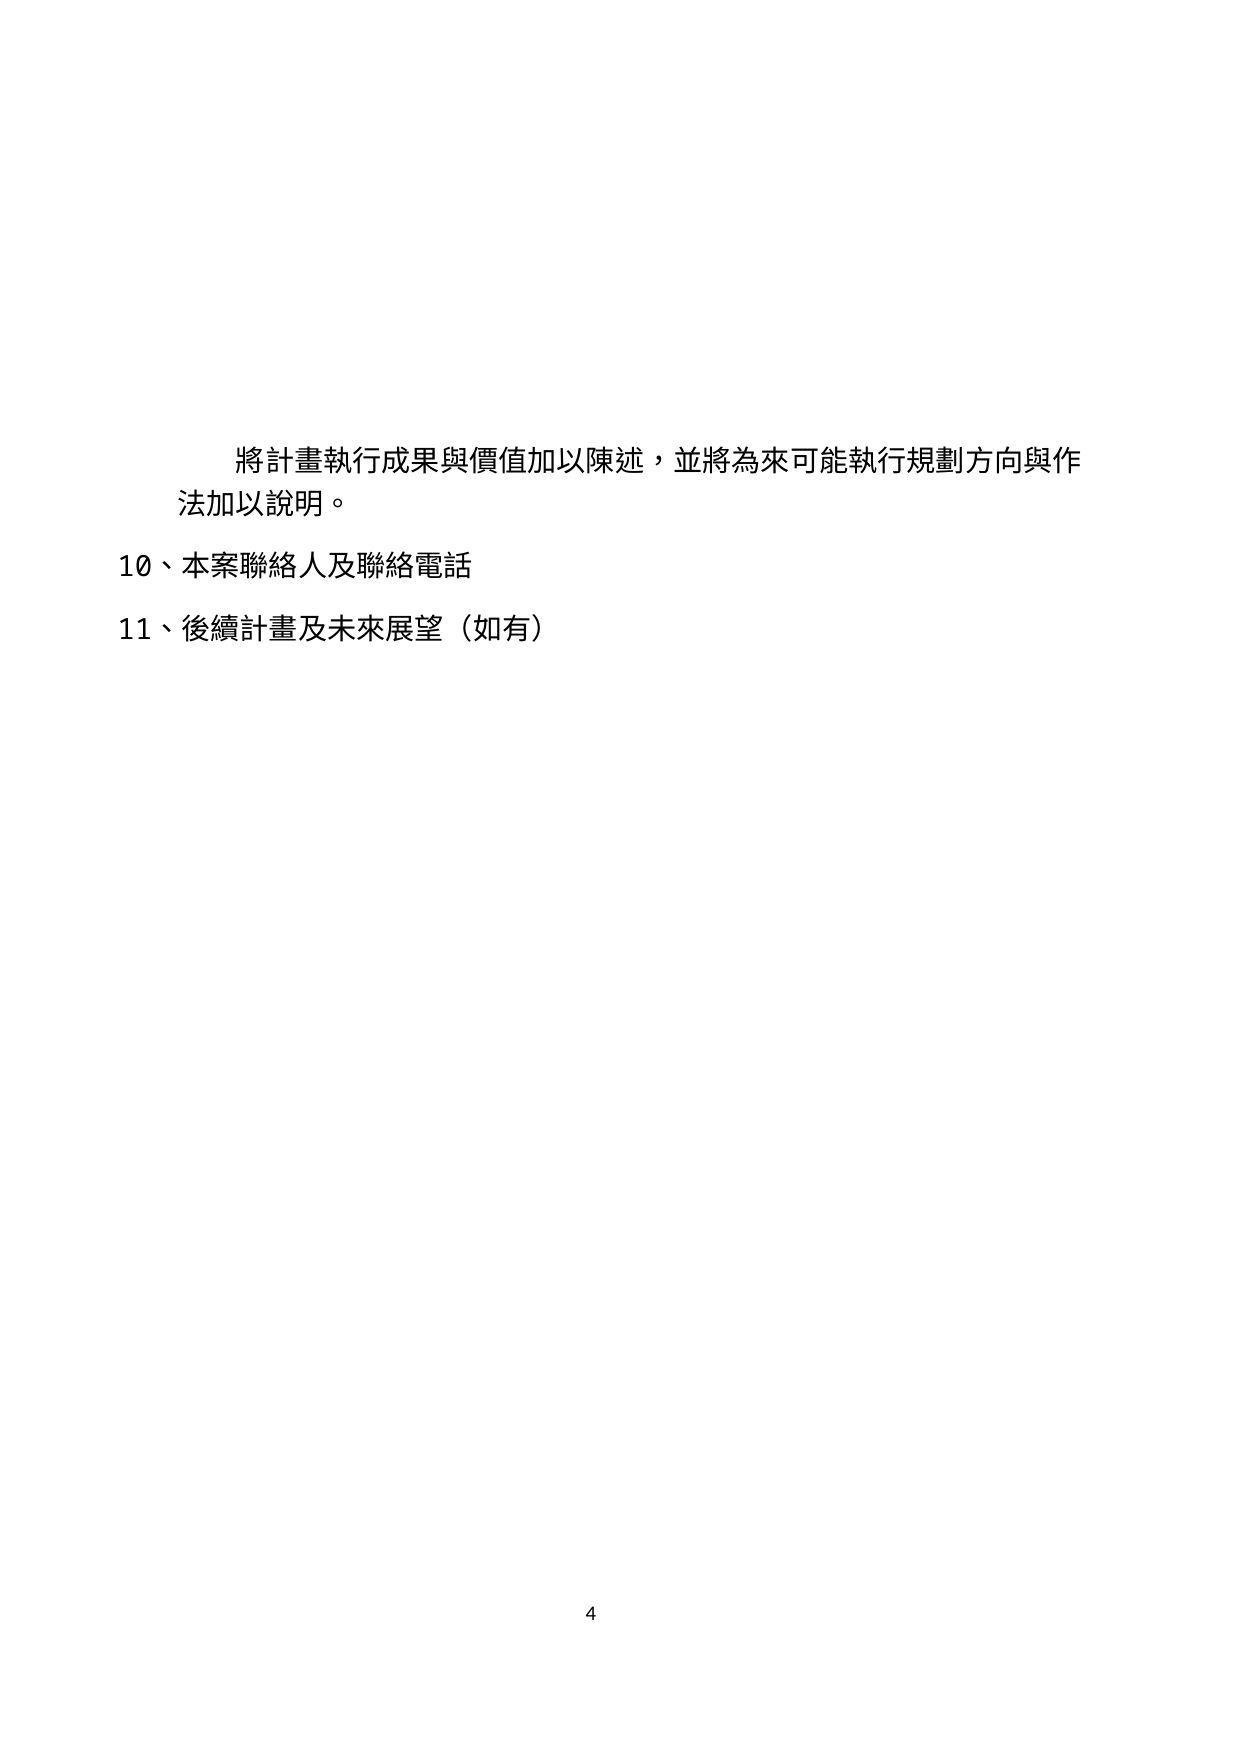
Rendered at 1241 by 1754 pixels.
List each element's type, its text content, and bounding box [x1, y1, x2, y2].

text 將計畫執行成果與價值加以陳述，並將為來可能執行規劃方向與作法加以說明。 [177, 438, 1093, 522]
list 後續計畫及未來展望（如有） [117, 585, 1093, 647]
list 本案聯絡人及聯絡電話 [117, 522, 1093, 585]
